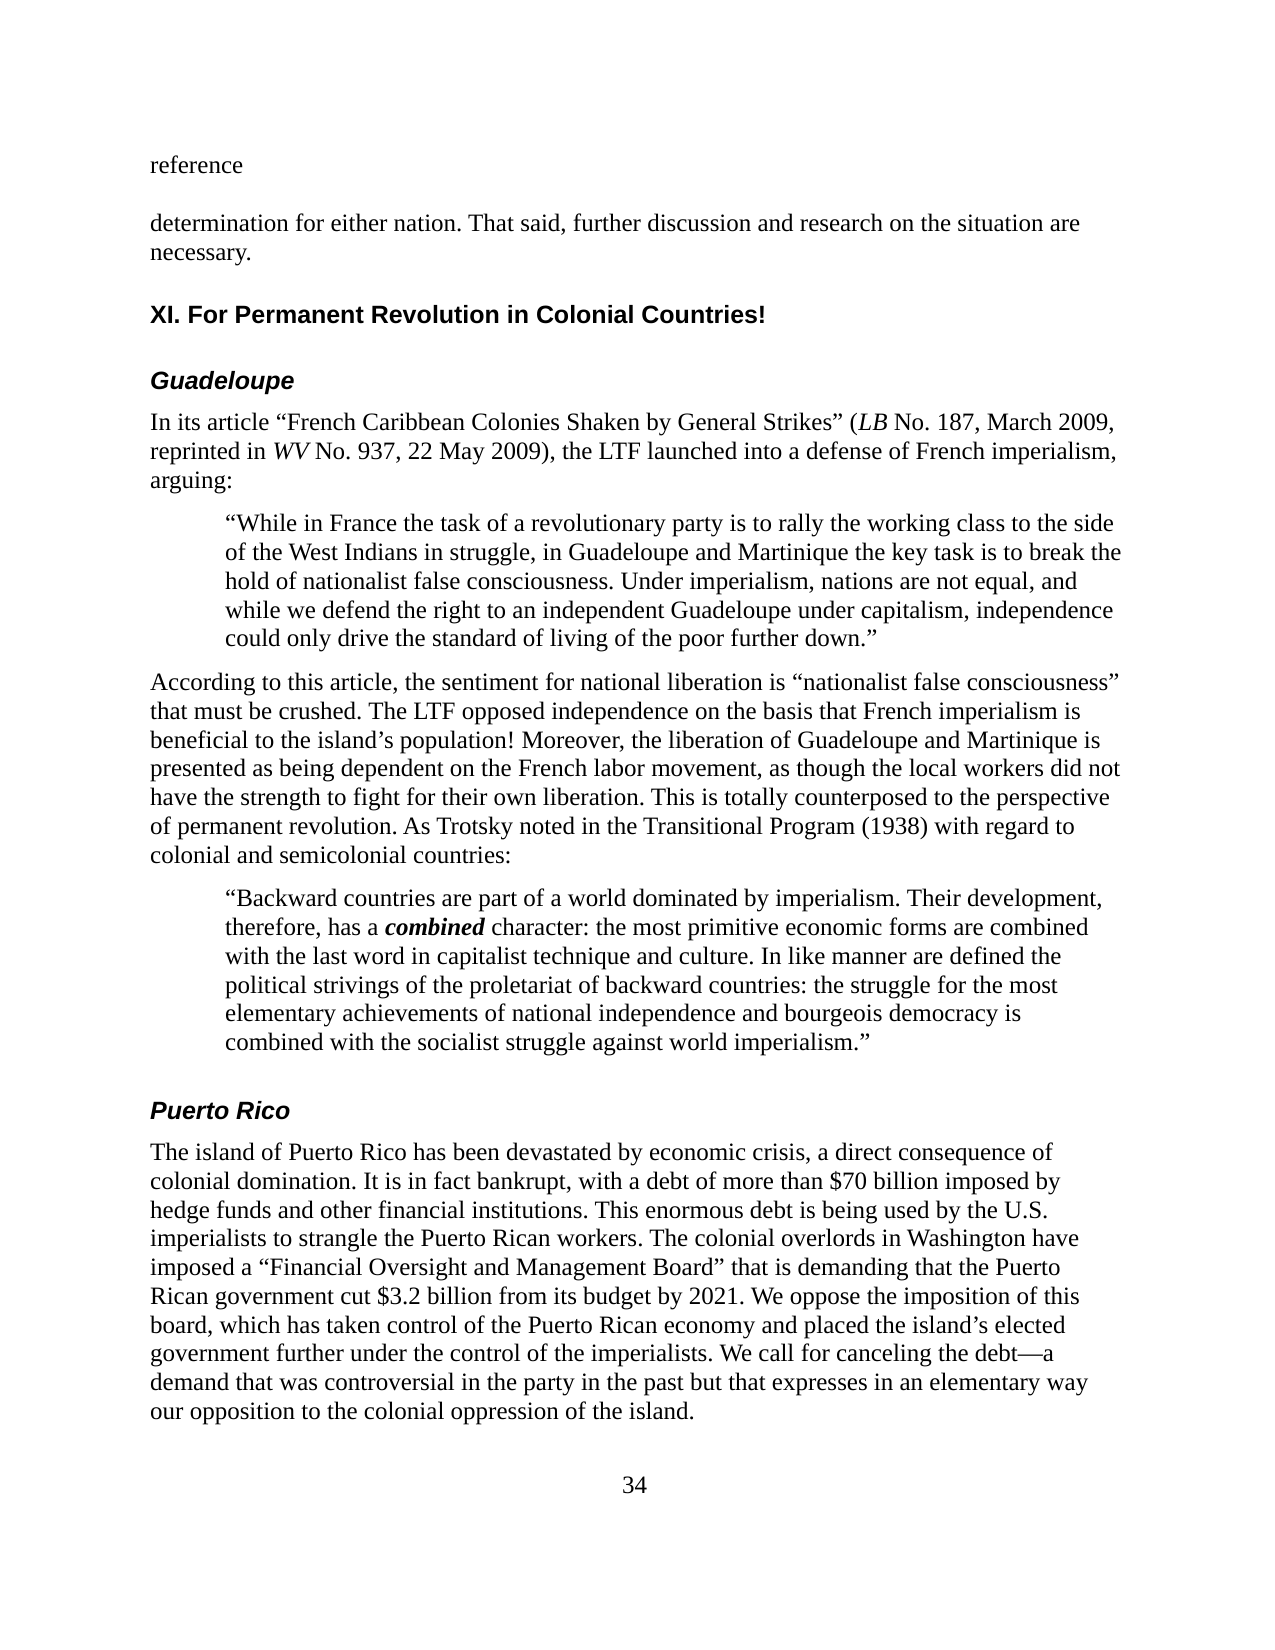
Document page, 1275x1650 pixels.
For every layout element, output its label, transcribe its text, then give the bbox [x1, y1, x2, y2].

subtitle XI. For Permanent Revolution in Colonial Countries! [150, 300, 1125, 328]
text “While in France the task of a revolutionary party is to rally the working class to the side of the West Indians in struggle, in Guadeloupe and Martinique the key task is to break the hold of nationalist false consciousness. Under imperialism, nations are not equal, and while we defend the right to an independent Guadeloupe under capitalism, independence could only drive the standard of living of the poor further down.” [225, 508, 1125, 652]
text In its article “French Caribbean Colonies Shaken by General Strikes” (LB No. 187, March 2009, reprinted in WV No. 937, 22 May 2009), the LTF launched into a defense of French imperialism, arguing: [150, 407, 1125, 493]
subtitle Puerto Rico [150, 1096, 1125, 1125]
subtitle Guadeloupe [150, 366, 1125, 395]
text determination for either nation. That said, further discussion and research on the situation are necessary. [150, 208, 1125, 266]
text According to this article, the sentiment for national liberation is “nationalist false consciousness” that must be crushed. The LTF opposed independence on the basis that French imperialism is beneficial to the island’s population! Moreover, the liberation of Guadeloupe and Martinique is presented as being dependent on the French labor movement, as though the local workers did not have the strength to fight for their own liberation. This is totally counterposed to the perspective of permanent revolution. As Trotsky noted in the Transitional Program (1938) with regard to colonial and semicolonial countries: [150, 667, 1125, 868]
text The island of Puerto Rico has been devastated by economic crisis, a direct consequence of colonial domination. It is in fact bankrupt, with a debt of more than $70 billion imposed by hedge funds and other financial institutions. This enormous debt is being used by the U.S. imperialists to strangle the Puerto Rican workers. The colonial overlords in Washington have imposed a “Financial Oversight and Management Board” that is demanding that the Puerto Rican government cut $3.2 billion from its budget by 2021. We oppose the imposition of this board, which has taken control of the Puerto Rican economy and placed the island’s elected government further under the control of the imperialists. We call for canceling the debt—a demand that was controversial in the party in the past but that expresses in an elementary way our opposition to the colonial oppression of the island. [150, 1137, 1125, 1425]
text “Backward countries are part of a world dominated by imperialism. Their development, therefore, has a combined character: the most primitive economic forms are combined with the last word in capitalist technique and culture. In like manner are defined the political strivings of the proletariat of backward countries: the struggle for the most elementary achievements of national independence and bourgeois democracy is combined with the socialist struggle against world imperialism.” [225, 883, 1125, 1056]
